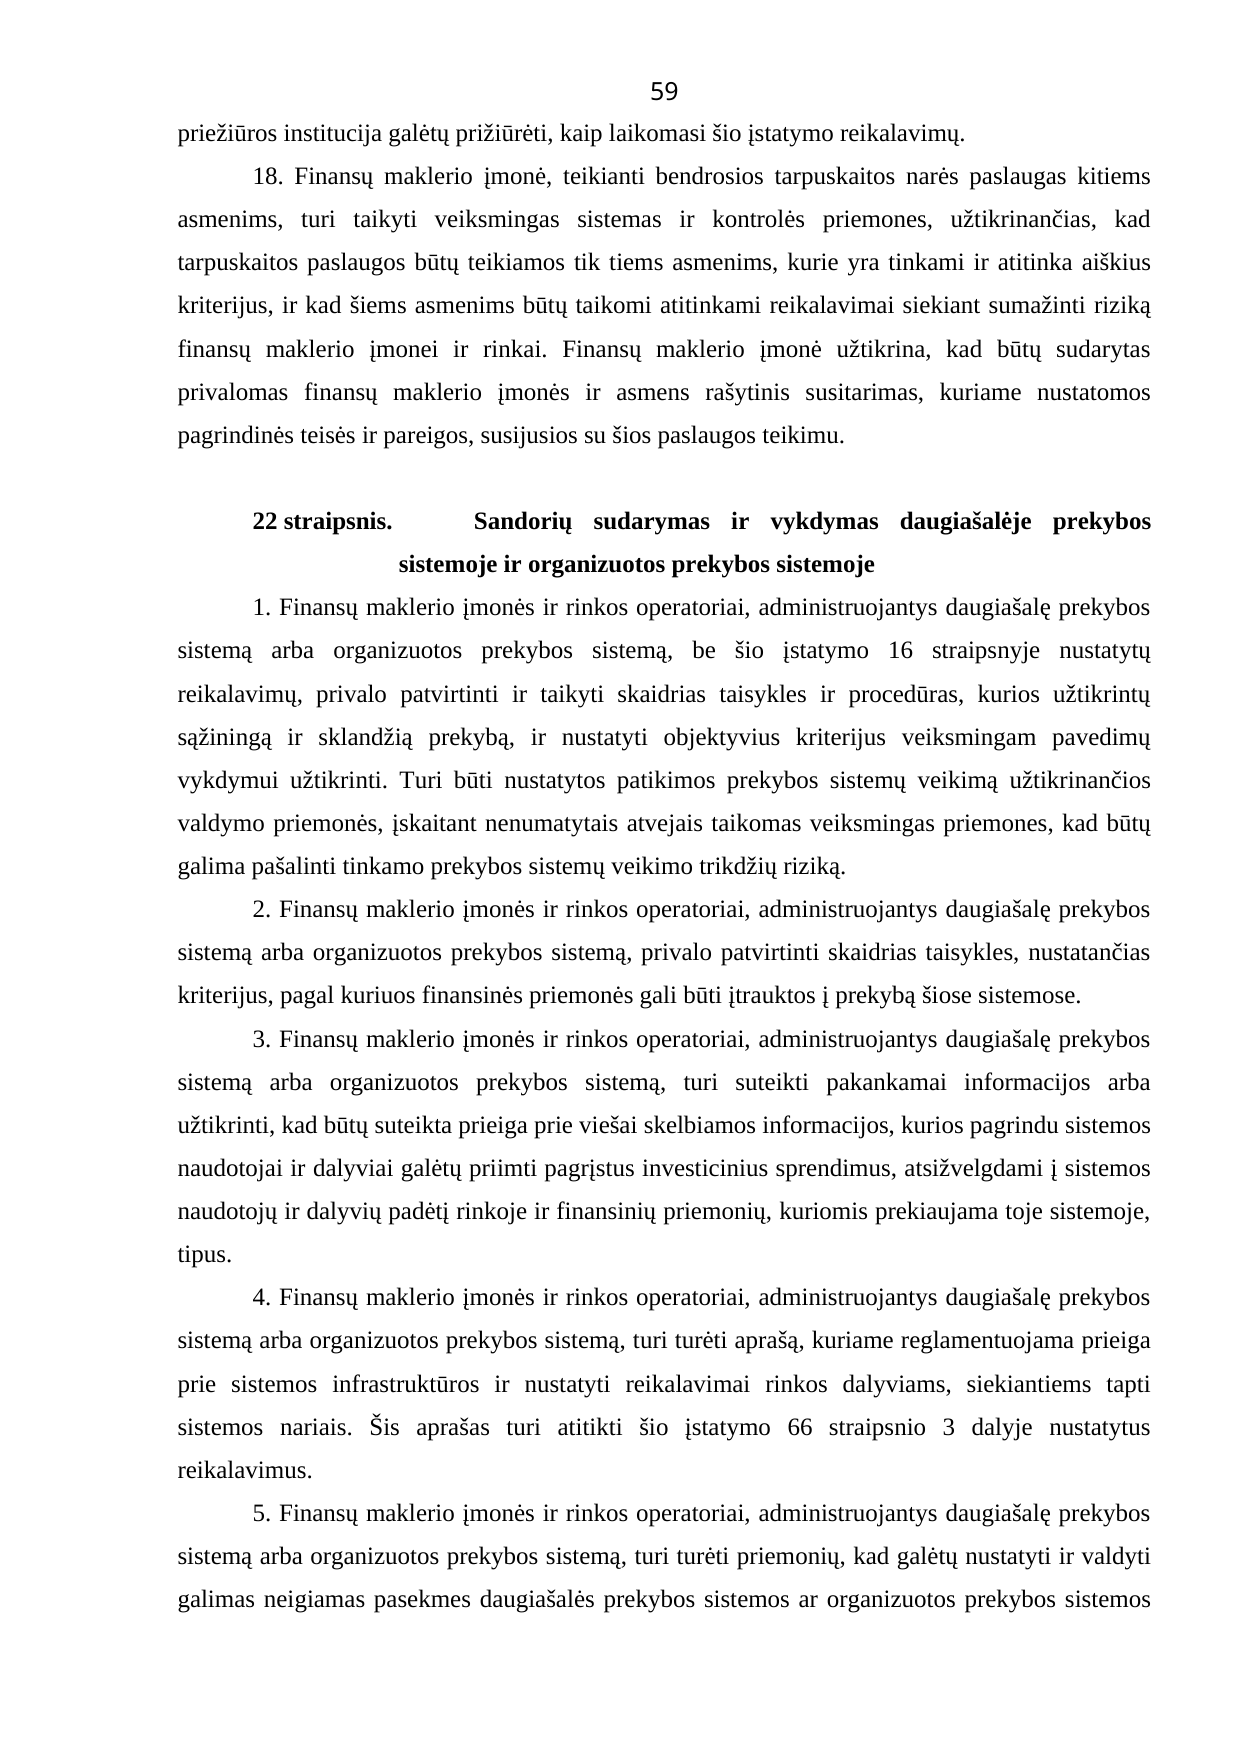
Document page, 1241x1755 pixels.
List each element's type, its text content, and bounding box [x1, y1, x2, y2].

text 2. Finansų maklerio įmonės ir rinkos operatoriai, administruojantys daugiašalę prekybos sistemą arba organizuotos prekybos sistemą, privalo patvirtinti skaidrias taisykles, nustatančias kriterijus, pagal kuriuos finansinės priemonės gali būti įtrauktos į prekybą šiose sistemose. [177, 894, 1152, 1009]
text 3. Finansų maklerio įmonės ir rinkos operatoriai, administruojantys daugiašalę prekybos sistemą arba organizuotos prekybos sistemą, turi suteikti pakankamai informacijos arba užtikrinti, kad būtų suteikta prieiga prie viešai skelbiamos informacijos, kurios pagrindu sistemos naudotojai ir dalyviai galėtų priimti pagrįstus investicinius sprendimus, atsižvelgdami į sistemos naudotojų ir dalyvių padėtį rinkoje ir finansinių priemonių, kuriomis prekiaujama toje sistemoje, tipus. [177, 1024, 1152, 1268]
text priežiūros institucija galėtų prižiūrėti, kaip laikomasi šio įstatymo reikalavimų. [177, 118, 1152, 147]
text 5. Finansų maklerio įmonės ir rinkos operatoriai, administruojantys daugiašalę prekybos sistemą arba organizuotos prekybos sistemą, turi turėti priemonių, kad galėtų nustatyti ir valdyti galimas neigiamas pasekmes daugiašalės prekybos sistemos ar organizuotos prekybos sistemos [177, 1498, 1152, 1613]
text 4. Finansų maklerio įmonės ir rinkos operatoriai, administruojantys daugiašalę prekybos sistemą arba organizuotos prekybos sistemą, turi turėti aprašą, kuriame reglamentuojama prieiga prie sistemos infrastruktūros ir nustatyti reikalavimai rinkos dalyviams, siekiantiems tapti sistemos nariais. Šis aprašas turi atitikti šio įstatymo 66 straipsnio 3 dalyje nustatytus reikalavimus. [177, 1282, 1152, 1484]
text 1. Finansų maklerio įmonės ir rinkos operatoriai, administruojantys daugiašalę prekybos sistemą arba organizuotos prekybos sistemą, be šio įstatymo 16 straipsnyje nustatytų reikalavimų, privalo patvirtinti ir taikyti skaidrias taisykles ir procedūras, kurios užtikrintų sąžiningą ir sklandžią prekybą, ir nustatyti objektyvius kriterijus veiksmingam pavedimų vykdymui užtikrinti. Turi būti nustatytos patikimos prekybos sistemų veikimą užtikrinančios valdymo priemonės, įskaitant nenumatytais atvejais taikomas veiksmingas priemones, kad būtų galima pašalinti tinkamo prekybos sistemų veikimo trikdžių riziką. [177, 592, 1152, 880]
text 18. Finansų maklerio įmonė, teikianti bendrosios tarpuskaitos narės paslaugas kitiems asmenims, turi taikyti veiksmingas sistemas ir kontrolės priemones, užtikrinančias, kad tarpuskaitos paslaugos būtų teikiamos tik tiems asmenims, kurie yra tinkami ir atitinka aiškius kriterijus, ir kad šiems asmenims būtų taikomi atitinkami reikalavimai siekiant sumažinti riziką finansų maklerio įmonei ir rinkai. Finansų maklerio įmonė užtikrina, kad būtų sudarytas privalomas finansų maklerio įmonės ir asmens rašytinis susitarimas, kuriame nustatomos pagrindinės teisės ir pareigos, susijusios su šios paslaugos teikimu. [177, 161, 1152, 449]
text 22 straipsnis. Sandorių sudarymas ir vykdymas daugiašalėje prekybos sistemoje ir organizuotos prekybos sistemoje [252, 506, 1152, 578]
